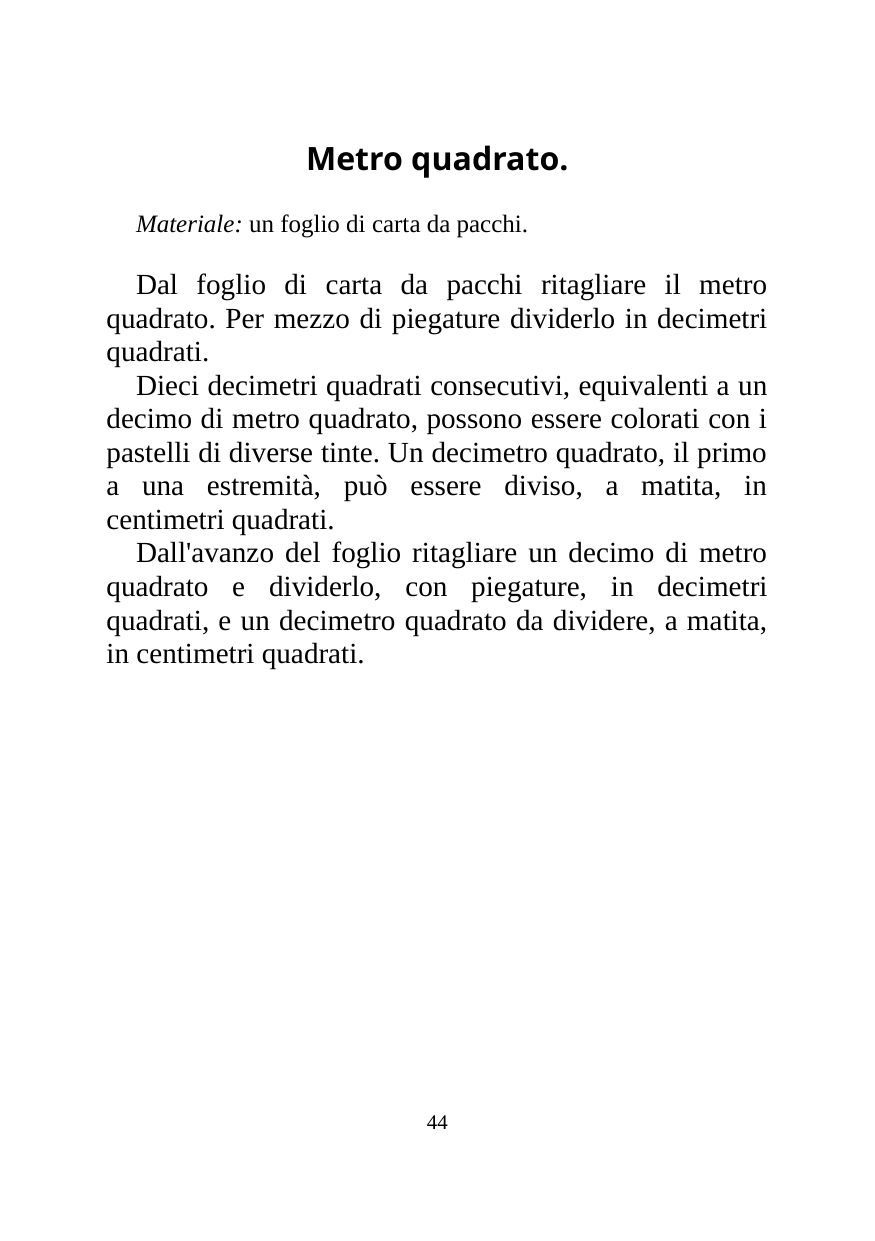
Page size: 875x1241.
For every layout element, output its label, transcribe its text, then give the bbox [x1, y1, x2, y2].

subtitle Metro quadrato. [106, 136, 768, 179]
text Dall'avanzo del foglio ritagliare un decimo di metro quadrato e dividerlo, con piegature, in decimetri quadrati, e un decimetro quadrato da dividere, a matita, in centimetri quadrati. [106, 536, 768, 670]
text Dieci decimetri quadrati consecutivi, equivalenti a un decimo di metro quadrato, possono essere colorati con i pastelli di diverse tinte. Un decimetro quadrato, il primo a una estremità, può essere diviso, a matita, in centimetri quadrati. [106, 368, 768, 536]
text Dal foglio di carta da pacchi ritagliare il metro quadrato. Per mezzo di piegature dividerlo in decimetri quadrati. [106, 267, 768, 368]
text Materiale: un foglio di carta da pacchi. [106, 209, 768, 238]
